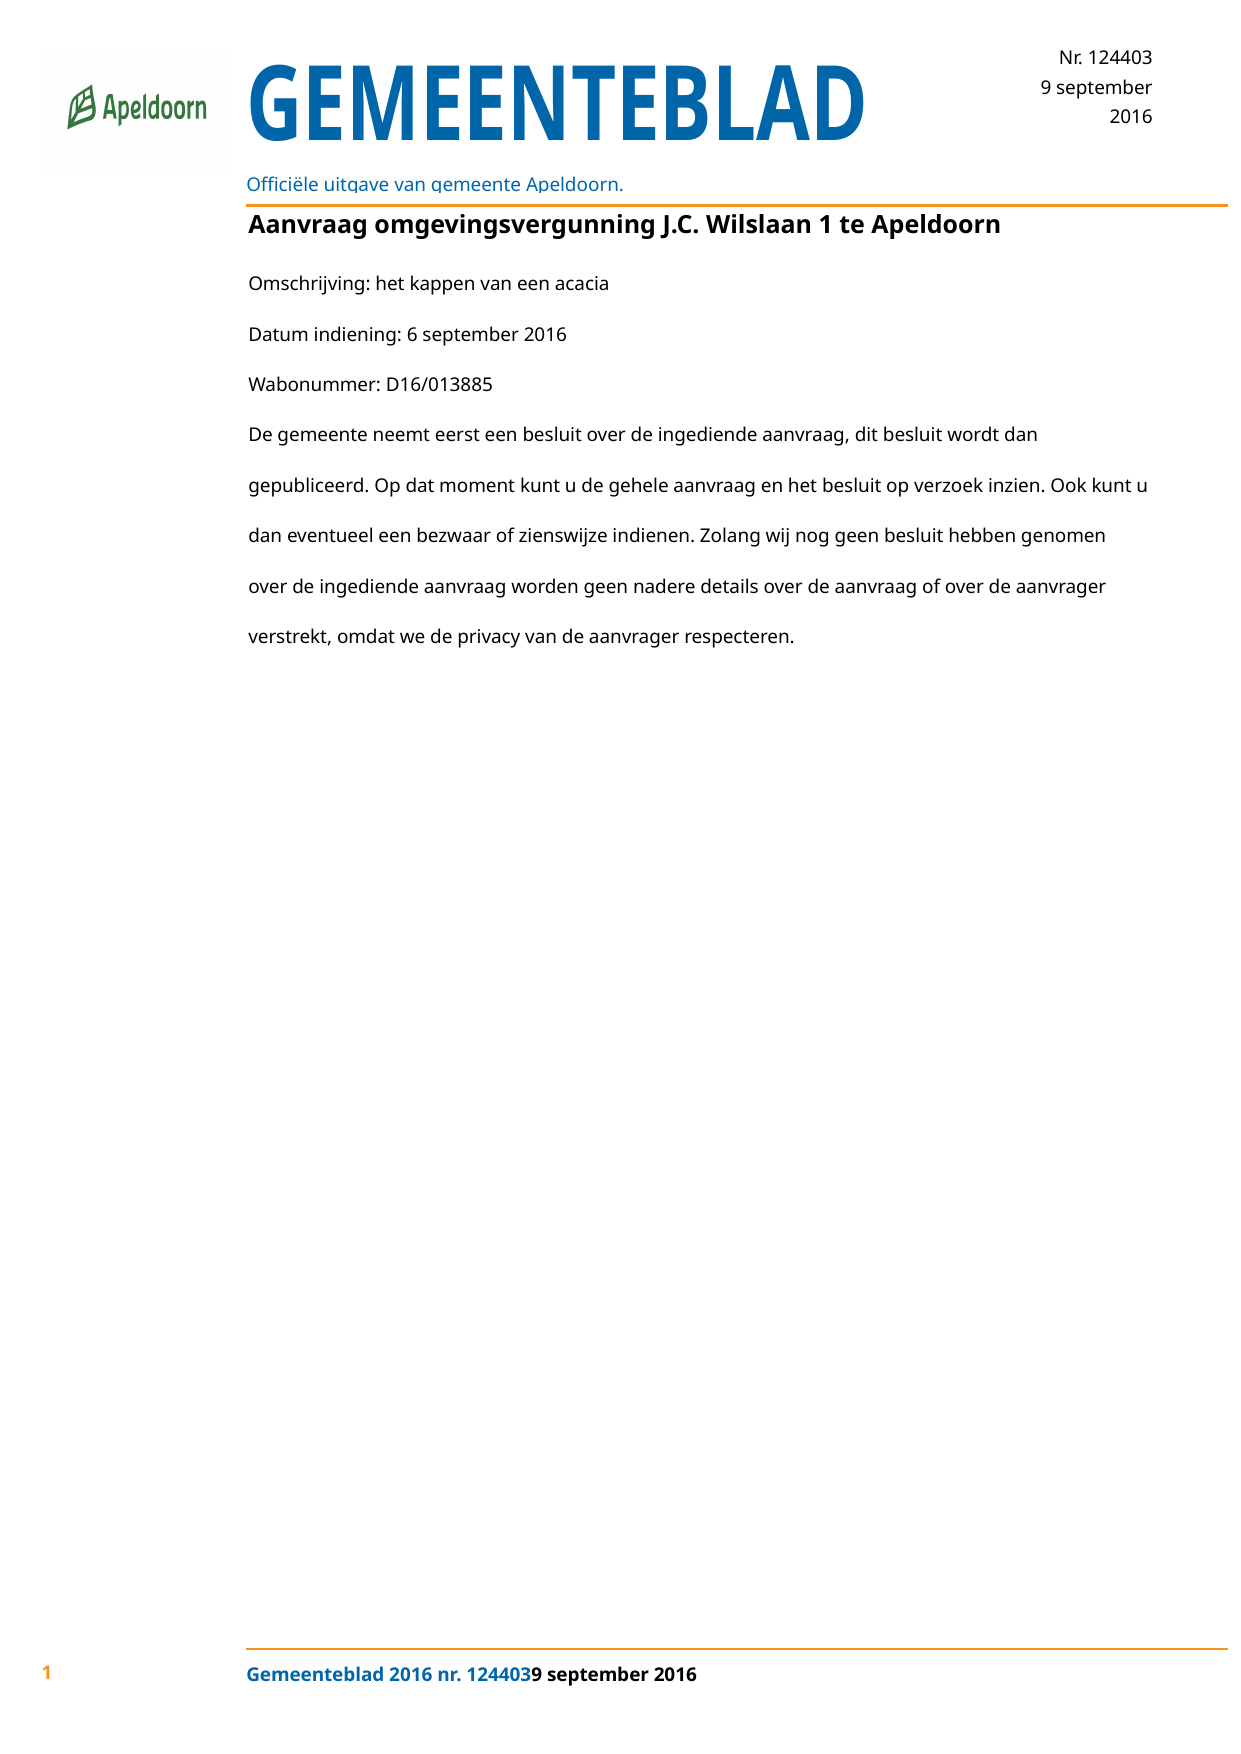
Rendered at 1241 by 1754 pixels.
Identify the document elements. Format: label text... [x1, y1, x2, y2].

text over de ingediende aanvraag worden geen nadere details over de aanvraag of over de aanvrager [248, 573, 1152, 598]
picture [41, 47, 231, 172]
text verstrekt, omdat we de privacy van de aanvrager respecteren. [248, 623, 1152, 649]
text Wabonummer: D16/013885 [248, 371, 1152, 397]
text De gemeente neemt eerst een besluit over de ingediende aanvraag, dit besluit wordt dan [248, 422, 1152, 447]
text Omschrijving: het kappen van een acacia [248, 270, 1152, 296]
text dan eventueel een bezwaar of zienswijze indienen. Zolang wij nog geen besluit hebben genomen [248, 522, 1152, 548]
text Aanvraag omgevingsvergunning J.C. Wilslaan 1 te Apeldoorn [248, 207, 1152, 241]
text Datum indiening: 6 september 2016 [248, 321, 1152, 346]
text gepubliceerd. Op dat moment kunt u de gehele aanvraag en het besluit op verzoek inzien. Ook kunt u [248, 472, 1152, 498]
